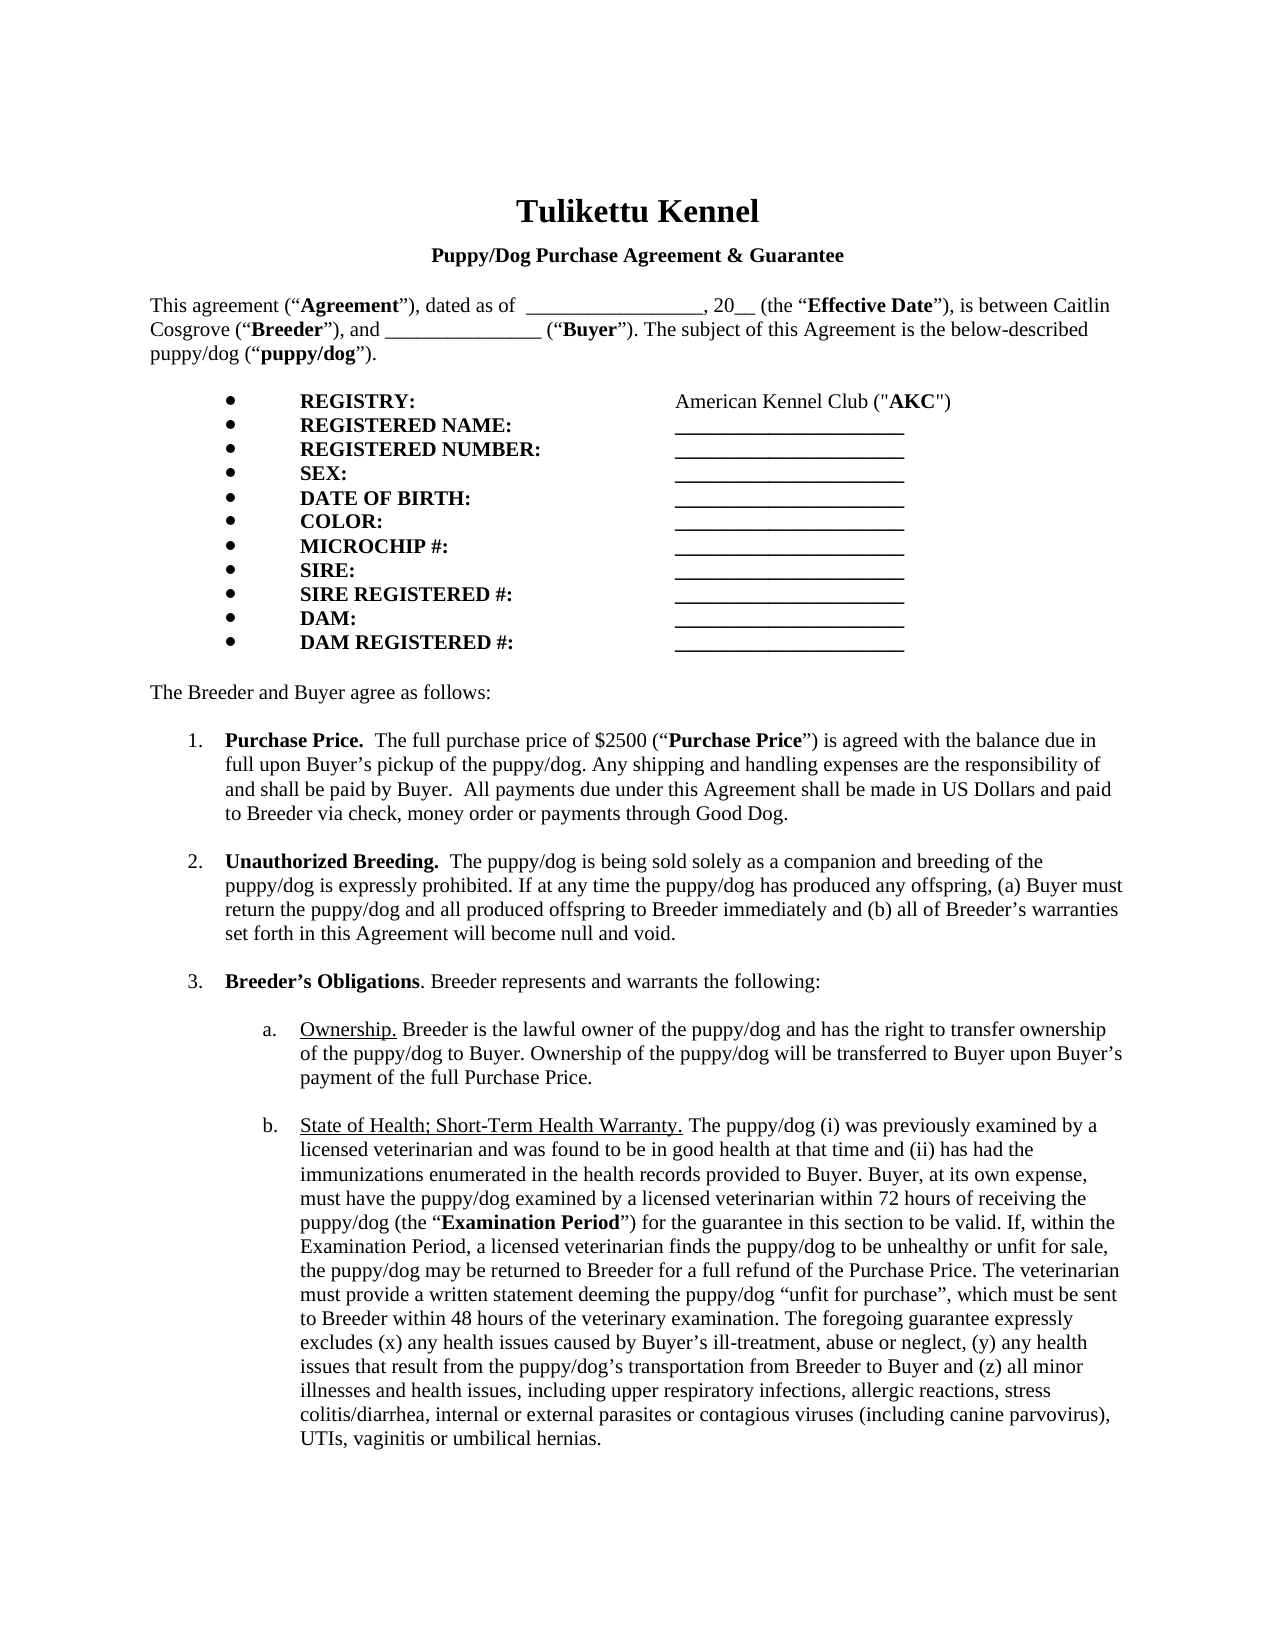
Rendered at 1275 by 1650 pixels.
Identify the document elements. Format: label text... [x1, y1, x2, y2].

text ⦁ DAM: ______________________ [225, 606, 1125, 630]
text ⦁ REGISTERED NAME: ______________________ [225, 413, 1125, 437]
text ⦁ DATE OF BIRTH: ______________________ [225, 485, 1125, 509]
text Puppy/Dog Purchase Agreement & Guarantee [150, 242, 1125, 267]
text ⦁ MICROCHIP #: ______________________ [225, 533, 1125, 558]
text ⦁ SEX: ______________________ [225, 461, 1125, 485]
list State of Health; Short-Term Health Warranty. The puppy/dog (i) was previously examined by a licensed veterinarian and was found to be in good health at that time and (ii) has had the immunizations enumerated in the health records provided to Buyer. Buyer, at its own expense, must have the puppy/dog examined by a licensed veterinarian within 72 hours of receiving the puppy/dog (the “Examination Period”) for the guarantee in this section to be valid. If, within the Examination Period, a licensed veterinarian finds the puppy/dog to be unhealthy or unfit for sale, the puppy/dog may be returned to Breeder for a full refund of the Purchase Price. The veterinarian must provide a written statement deeming the puppy/dog “unfit for purchase”, which must be sent to Breeder within 48 hours of the veterinary examination. The foregoing guarantee expressly excludes (x) any health issues caused by Buyer’s ill-treatment, abuse or neglect, (y) any health issues that result from the puppy/dog’s transportation from Breeder to Buyer and (z) all minor illnesses and health issues, including upper respiratory infections, allergic reactions, stress colitis/diarrhea, internal or external parasites or contagious viruses (including canine parvovirus), UTIs, vaginitis or umbilical hernias. [262, 1113, 1125, 1450]
text ⦁ COLOR: ______________________ [225, 509, 1125, 533]
text The Breeder and Buyer agree as follows: [150, 680, 1125, 704]
subtitle Tulikettu Kennel [150, 192, 1125, 230]
list Breeder’s Obligations. Breeder represents and warrants the following: [187, 969, 1125, 993]
list Unauthorized Breeding. The puppy/dog is being sold solely as a companion and breeding of the puppy/dog is expressly prohibited. If at any time the puppy/dog has produced any offspring, (a) Buyer must return the puppy/dog and all produced offspring to Breeder immediately and (b) all of Breeder’s warranties set forth in this Agreement will become null and void. [187, 849, 1125, 945]
text ⦁ SIRE REGISTERED #: ______________________ [225, 582, 1125, 606]
text ⦁ REGISTERED NUMBER: ______________________ [225, 437, 1125, 461]
list Ownership. Breeder is the lawful owner of the puppy/dog and has the right to transfer ownership of the puppy/dog to Buyer. Ownership of the puppy/dog will be transferred to Buyer upon Buyer’s payment of the full Purchase Price. [262, 1017, 1125, 1089]
text ⦁ DAM REGISTERED #: ______________________ [225, 630, 1125, 654]
text ⦁ REGISTRY: American Kennel Club ("AKC") [225, 389, 1125, 413]
list Purchase Price. The full purchase price of $2500 (“Purchase Price”) is agreed with the balance due in full upon Buyer’s pickup of the puppy/dog. Any shipping and handling expenses are the responsibility of and shall be paid by Buyer. All payments due under this Agreement shall be made in US Dollars and paid to Breeder via check, money order or payments through Good Dog. [187, 728, 1125, 824]
text ⦁ SIRE: ______________________ [225, 558, 1125, 582]
text This agreement (“Agreement”), dated as of _________________, 20__ (the “Effective Date”), is between Caitlin Cosgrove (“Breeder”), and _______________ (“Buyer”). The subject of this Agreement is the below-described puppy/dog (“puppy/dog”). [150, 293, 1125, 365]
